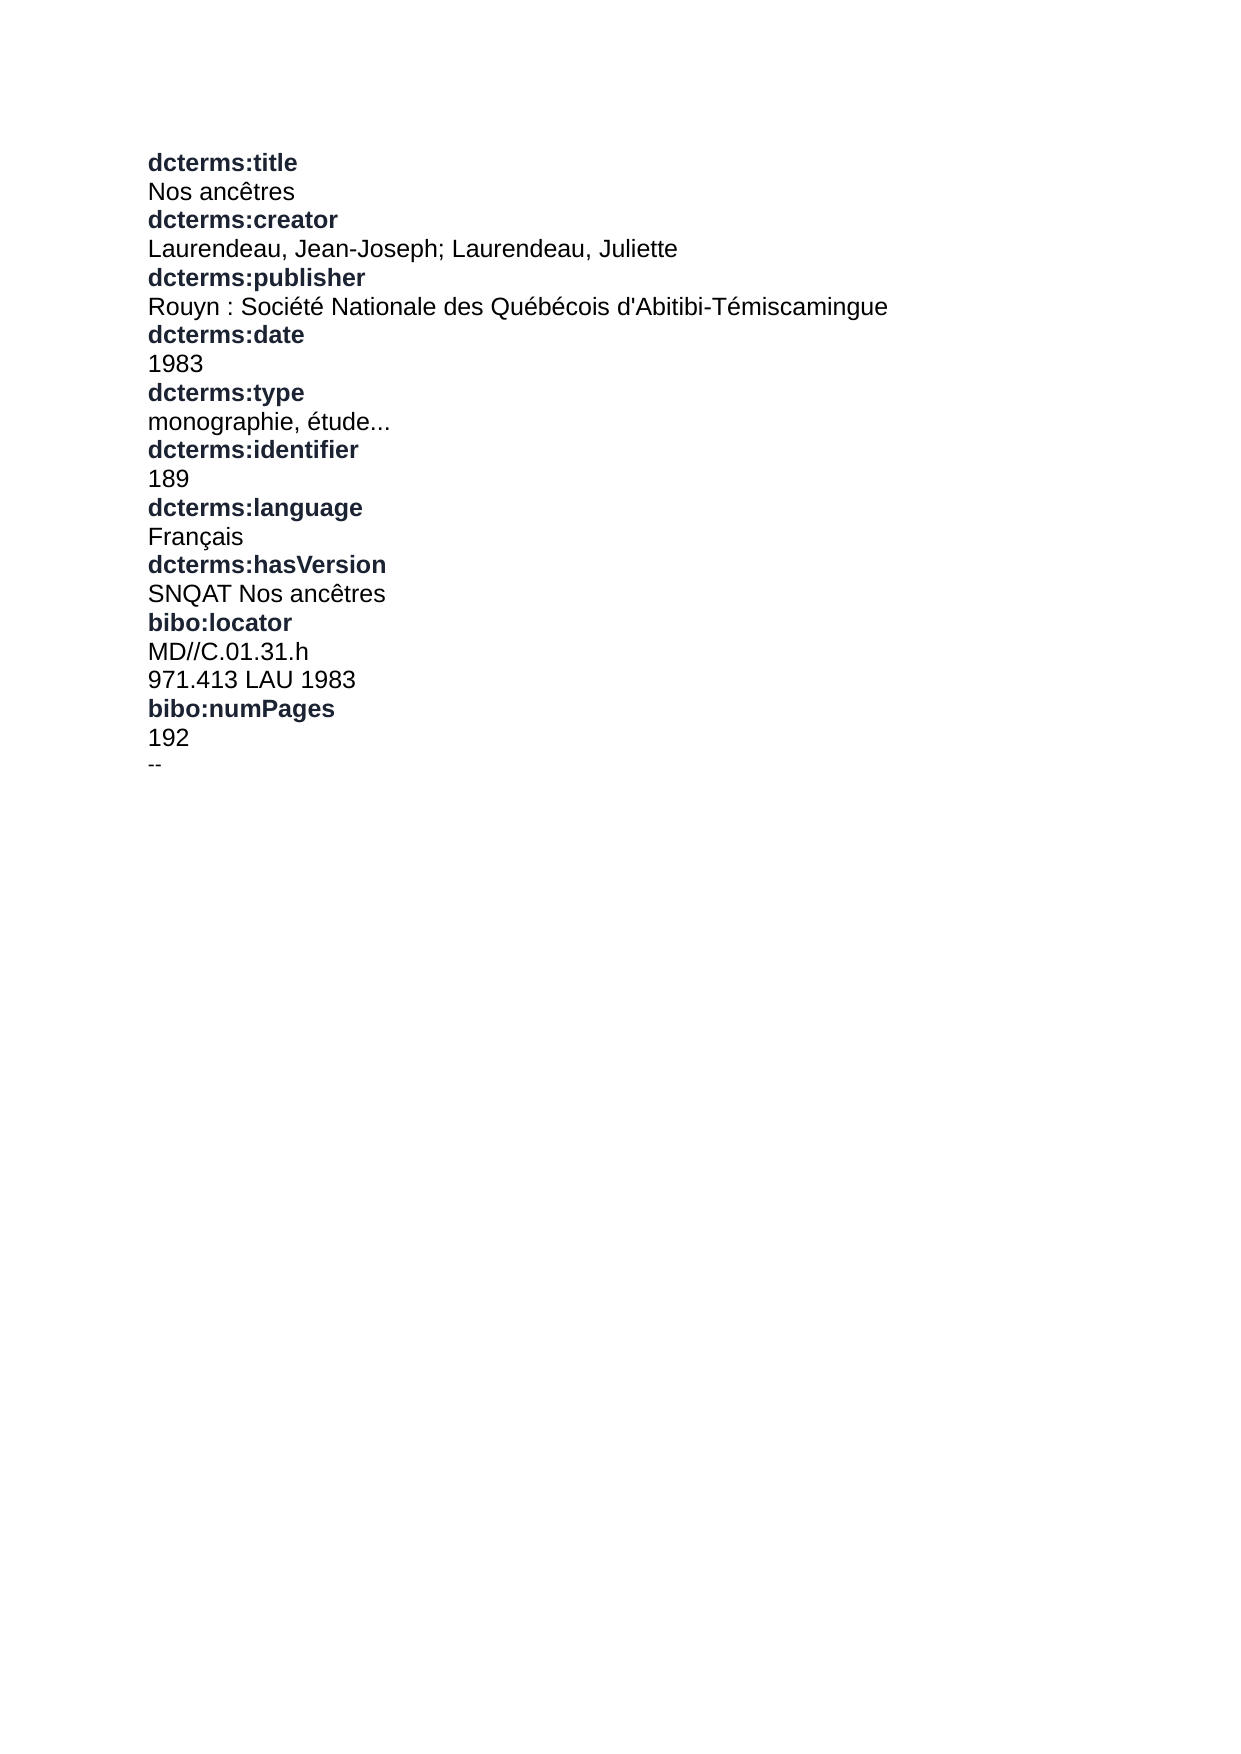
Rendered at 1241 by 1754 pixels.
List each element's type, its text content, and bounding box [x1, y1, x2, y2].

text Nos ancêtres [148, 176, 1092, 205]
text Français [148, 521, 1092, 550]
text Laurendeau, Jean-Joseph; Laurendeau, Juliette [148, 234, 1092, 263]
text dcterms:type [148, 378, 1092, 406]
text dcterms:date [148, 320, 1092, 349]
text monographie, étude... [148, 406, 1092, 435]
text 192 [148, 723, 1092, 751]
text MD//C.01.31.h [148, 636, 1092, 665]
text dcterms:creator [148, 205, 1092, 234]
text dcterms:title [148, 148, 1092, 176]
text 1983 [148, 349, 1092, 378]
text dcterms:hasVersion [148, 550, 1092, 579]
text Rouyn : Société Nationale des Québécois d'Abitibi-Témiscamingue [148, 291, 1092, 320]
text bibo:numPages [148, 694, 1092, 723]
text bibo:locator [148, 608, 1092, 636]
text dcterms:language [148, 493, 1092, 521]
text dcterms:publisher [148, 263, 1092, 291]
text -- [148, 751, 1092, 775]
text SNQAT Nos ancêtres [148, 579, 1092, 608]
text 189 [148, 464, 1092, 493]
text 971.413 LAU 1983 [148, 665, 1092, 694]
text dcterms:identifier [148, 435, 1092, 464]
